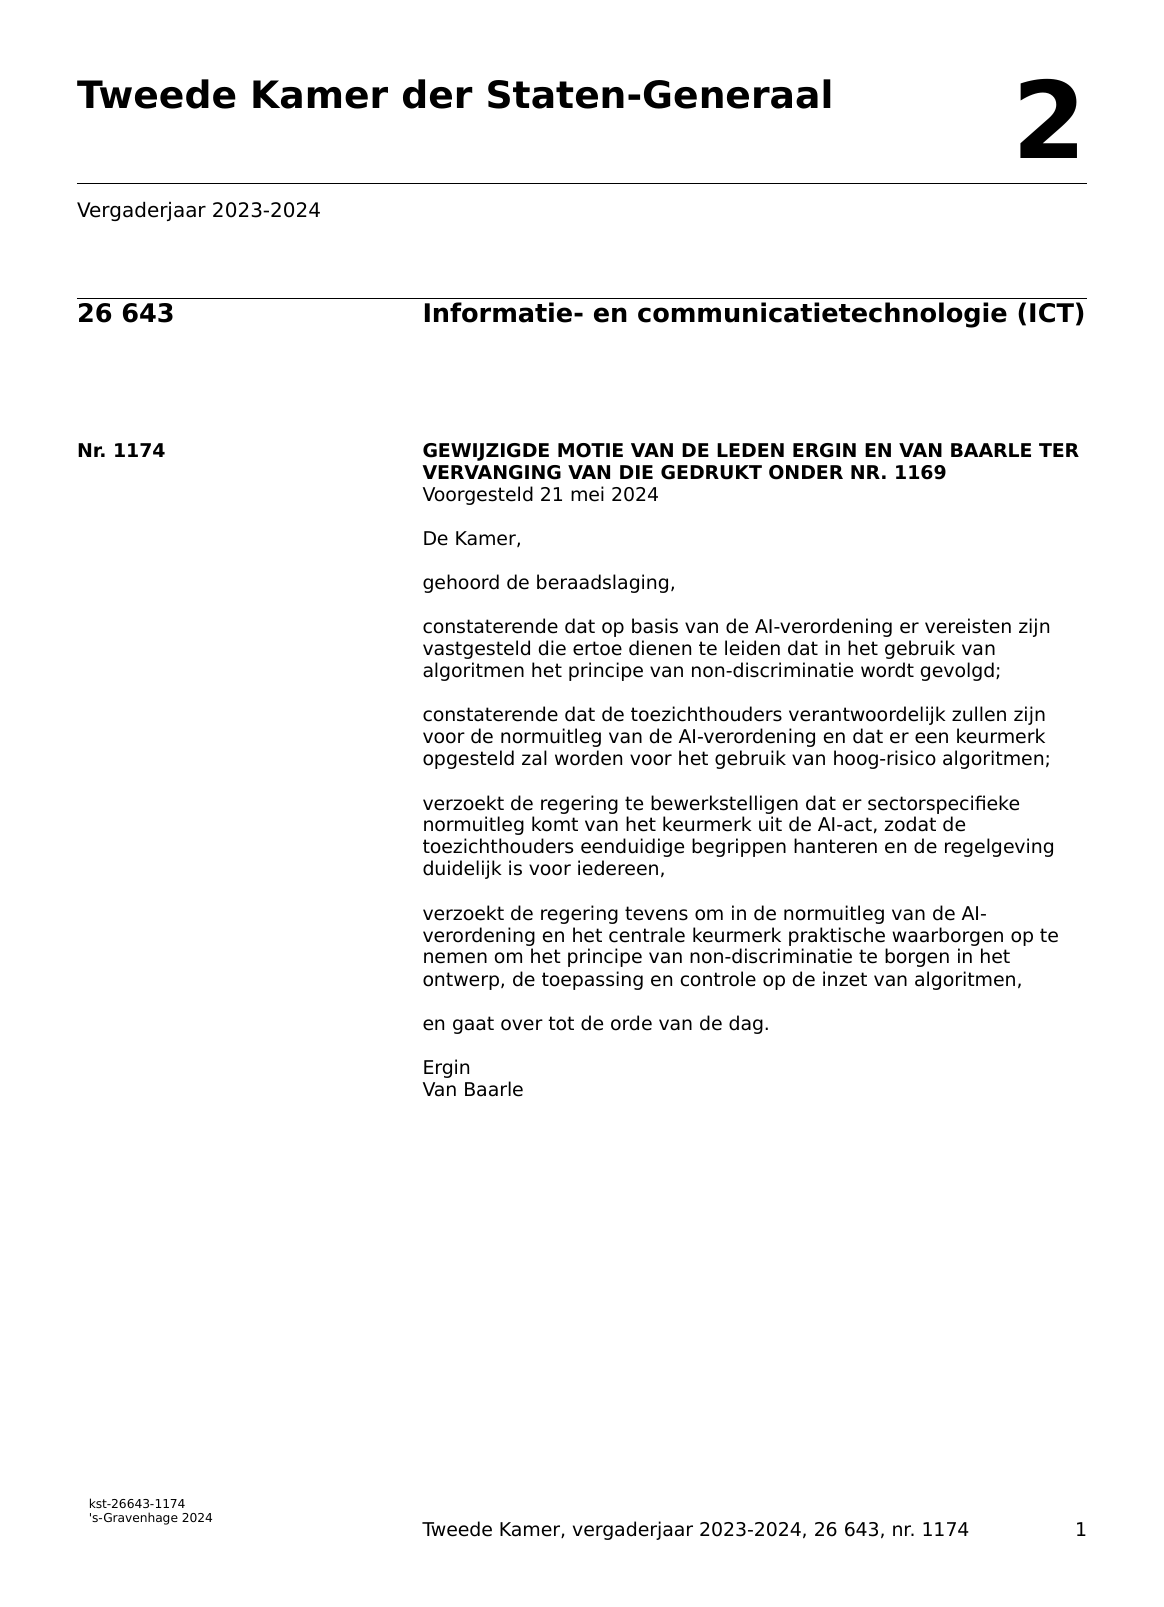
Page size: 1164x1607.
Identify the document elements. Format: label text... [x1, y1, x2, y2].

text verzoekt de regering tevens om in de normuitleg van de AI-verordening en het centrale keurmerk praktische waarborgen op te nemen om het principe van non-discriminatie te borgen in het ontwerp, de toepassing en controle op de inzet van algoritmen, [422, 902, 1087, 990]
text De Kamer, [422, 528, 1087, 550]
subtitle Nr. 1174 GEWIJZIGDE MOTIE VAN DE LEDEN ERGIN EN VAN BAARLE TER VERVANGING VAN DIE GEDRUKT ONDER NR. 1169 [77, 440, 1087, 484]
text 's-Gravenhage 2024 [88, 1511, 323, 1525]
text en gaat over tot de orde van de dag. [422, 1013, 1087, 1034]
text Voorgesteld 21 mei 2024 [422, 484, 1087, 506]
text gehoord de beraadslaging, [422, 572, 1087, 594]
table_cell Vergaderjaar 2023-2024 [77, 184, 1087, 298]
text Ergin [422, 1057, 1087, 1079]
table_header Tweede Kamer der Staten-Generaal [77, 59, 886, 183]
text constaterende dat op basis van de AI-verordening er vereisten zijn vastgesteld die ertoe dienen te leiden dat in het gebruik van algoritmen het principe van non-discriminatie wordt gevolgd; [422, 616, 1087, 682]
table_header 2 [886, 59, 1087, 183]
subtitle 26 643 Informatie- en communicatietechnologie (ICT) [77, 299, 1087, 329]
text kst-26643-1174 [88, 1497, 323, 1511]
text verzoekt de regering te bewerkstelligen dat er sectorspecifieke normuitleg komt van het keurmerk uit de AI-act, zodat de toezichthouders eenduidige begrippen hanteren en de regelgeving duidelijk is voor iedereen, [422, 792, 1087, 880]
text constaterende dat de toezichthouders verantwoordelijk zullen zijn voor de normuitleg van de AI-verordening en dat er een keurmerk opgesteld zal worden voor het gebruik van hoog-risico algoritmen; [422, 704, 1087, 770]
text Van Baarle [422, 1079, 1087, 1101]
